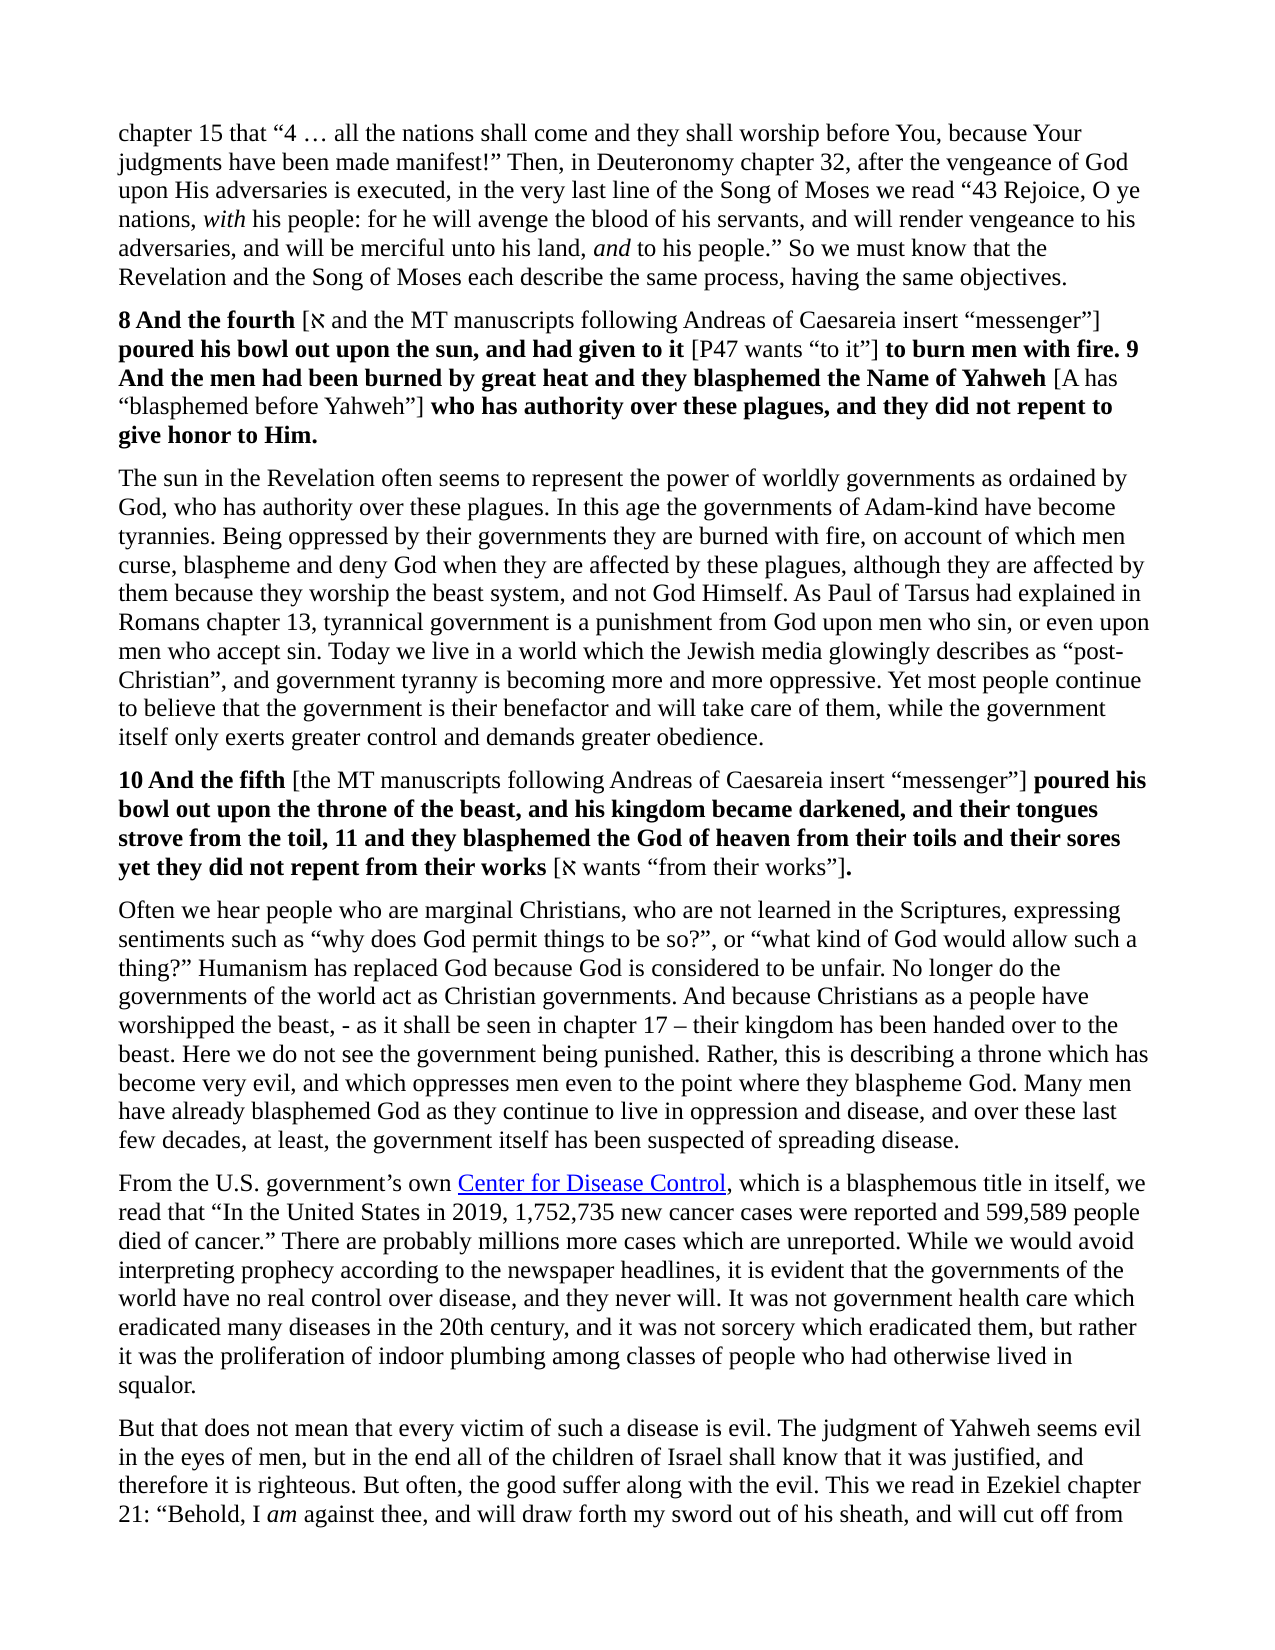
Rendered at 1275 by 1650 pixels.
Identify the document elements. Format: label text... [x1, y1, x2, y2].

text 8 And the fourth [א and the MT manuscripts following Andreas of Caesareia insert “messenger”] poured his bowl out upon the sun, and had given to it [P47 wants “to it”] to burn men with fire. 9 And the men had been burned by great heat and they blasphemed the Name of Yahweh [A has “blasphemed before Yahweh”] who has authority over these plagues, and they did not repent to give honor to Him. [118, 305, 1157, 449]
text The sun in the Revelation often seems to represent the power of worldly governments as ordained by God, who has authority over these plagues. In this age the governments of Adam-kind have become tyrannies. Being oppressed by their governments they are burned with fire, on account of which men curse, blaspheme and deny God when they are affected by these plagues, although they are affected by them because they worship the beast system, and not God Himself. As Paul of Tarsus had explained in Romans chapter 13, tyrannical government is a punishment from God upon men who sin, or even upon men who accept sin. Today we live in a world which the Jewish media glowingly describes as “post-Christian”, and government tyranny is becoming more and more oppressive. Yet most people continue to believe that the government is their benefactor and will take care of them, while the government itself only exerts greater control and demands greater obedience. [118, 463, 1157, 751]
text 10 And the fifth [the MT manuscripts following Andreas of Caesareia insert “messenger”] poured his bowl out upon the throne of the beast, and his kingdom became darkened, and their tongues strove from the toil, 11 and they blasphemed the God of heaven from their toils and their sores yet they did not repent from their works [א wants “from their works”]. [118, 766, 1157, 881]
text Often we hear people who are marginal Christians, who are not learned in the Scriptures, expressing sentiments such as “why does God permit things to be so?”, or “what kind of God would allow such a thing?” Humanism has replaced God because God is considered to be unfair. No longer do the governments of the world act as Christian governments. And because Christians as a people have worshipped the beast, - as it shall be seen in chapter 17 – their kingdom has been handed over to the beast. Here we do not see the government being punished. Rather, this is describing a throne which has become very evil, and which oppresses men even to the point where they blaspheme God. Many men have already blasphemed God as they continue to live in oppression and disease, and over these last few decades, at least, the government itself has been suspected of spreading disease. [118, 895, 1157, 1154]
text But that does not mean that every victim of such a disease is evil. The judgment of Yahweh seems evil in the eyes of men, but in the end all of the children of Israel shall know that it was justified, and therefore it is righteous. But often, the good suffer along with the evil. This we read in Ezekiel chapter 21: “Behold, I am against thee, and will draw forth my sword out of his sheath, and will cut off from [118, 1413, 1157, 1528]
text From the U.S. government’s own Center for Disease Control, which is a blasphemous title in itself, we read that “In the United States in 2019, 1,752,735 new cancer cases were reported and 599,589 people died of cancer.” There are probably millions more cases which are unreported. While we would avoid interpreting prophecy according to the newspaper headlines, it is evident that the governments of the world have no real control over disease, and they never will. It was not government health care which eradicated many diseases in the 20th century, and it was not sorcery which eradicated them, but rather it was the proliferation of indoor plumbing among classes of people who had otherwise lived in squalor. [118, 1168, 1157, 1398]
text chapter 15 that “4 … all the nations shall come and they shall worship before You, because Your judgments have been made manifest!” Then, in Deuteronomy chapter 32, after the vengeance of God upon His adversaries is executed, in the very last line of the Song of Moses we read “43 Rejoice, O ye nations, with his people: for he will avenge the blood of his servants, and will render vengeance to his adversaries, and will be merciful unto his land, and to his people.” So we must know that the Revelation and the Song of Moses each describe the same process, having the same objectives. [118, 118, 1157, 291]
